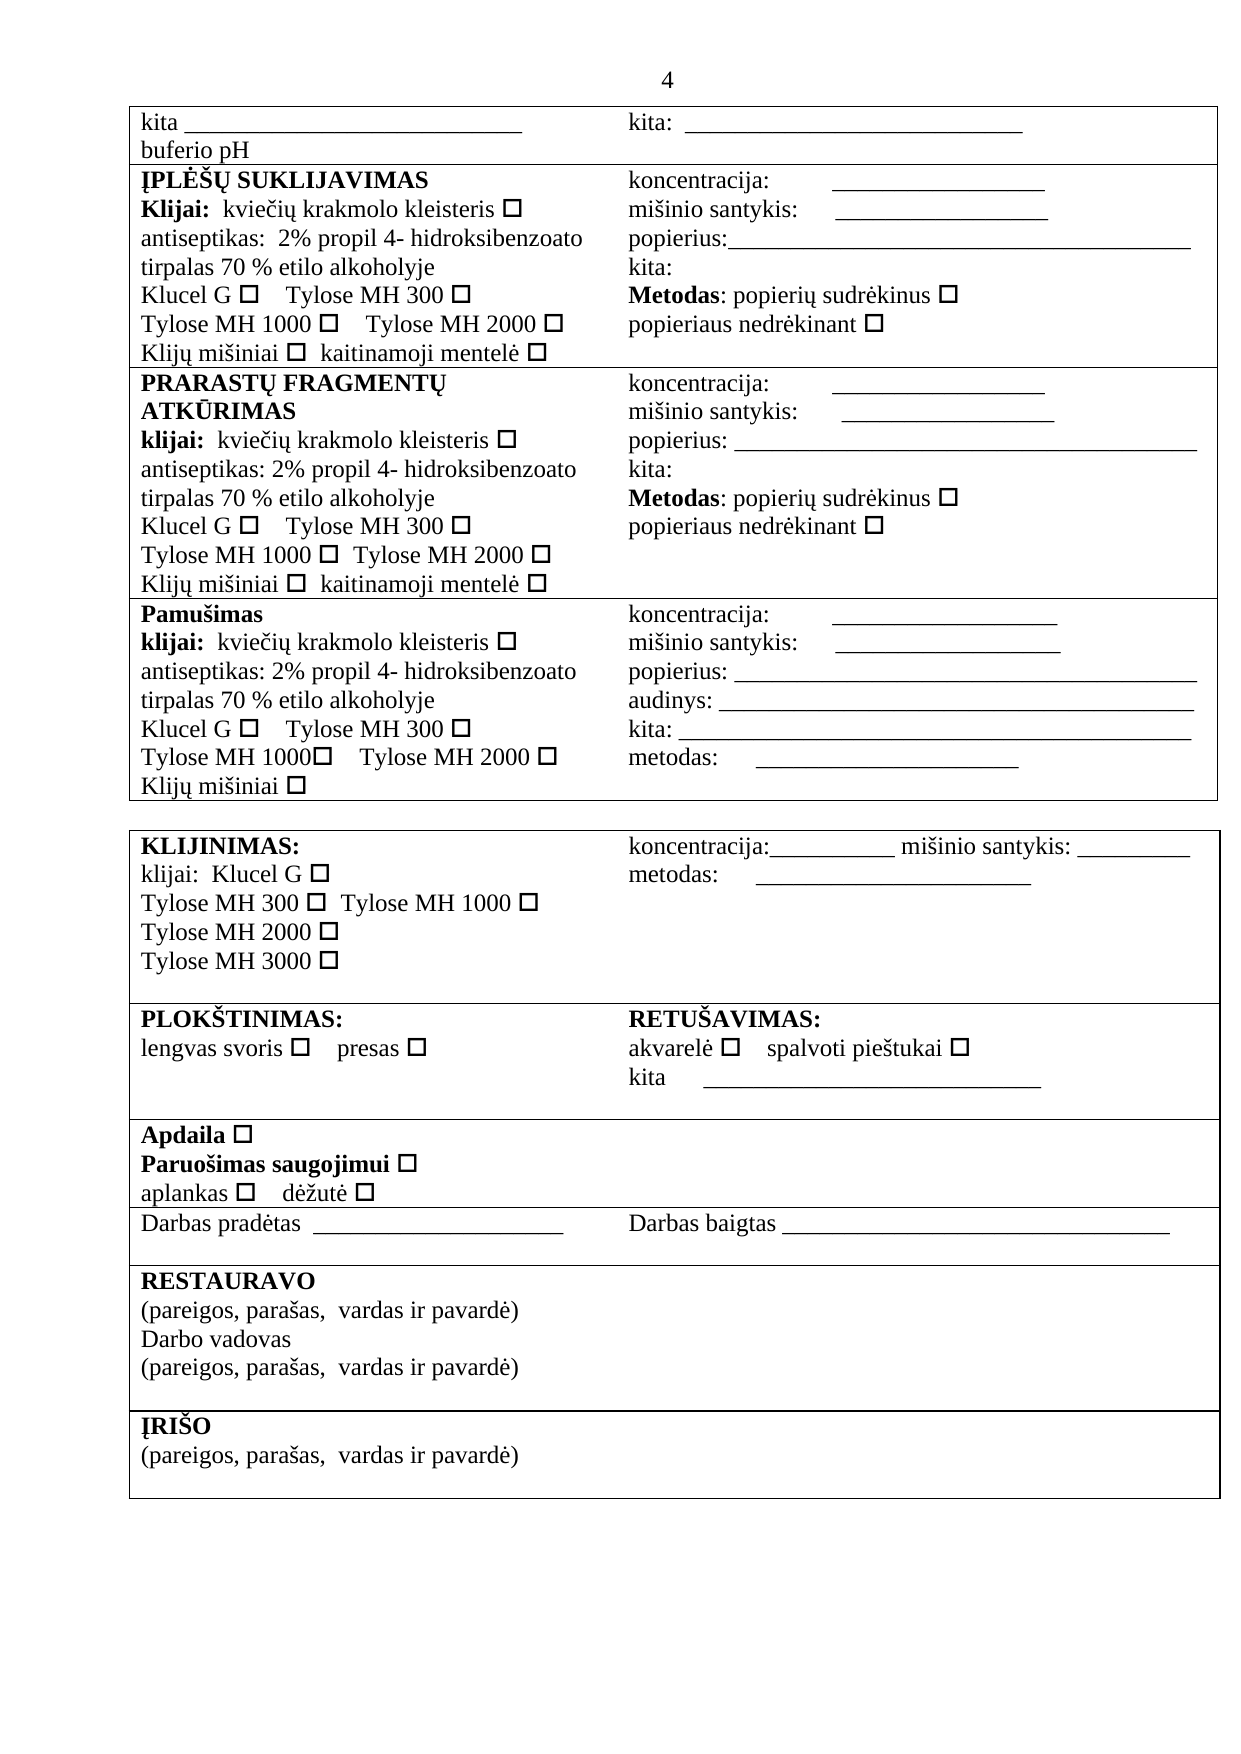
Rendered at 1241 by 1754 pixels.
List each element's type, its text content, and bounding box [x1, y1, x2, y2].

table_cell Apdaila  Paruošimas saugojimui  aplankas  dėžutė  [130, 1120, 617, 1207]
table_cell Darbas baigtas _______________________________ [617, 1208, 1219, 1265]
table_cell koncentracija: _________________ mišinio santykis: _________________ popierius: _____________________________________ kita: Metodas: popierių sudrėkinus  popieriaus nedrėkinant  [617, 368, 1217, 598]
table_cell kita ___________________________ buferio pH [130, 107, 617, 164]
table_cell ĮPLĖŠŲ SUKLIJAVIMAS Klijai: kviečių krakmolo kleisteris  antiseptikas: 2% propil 4- hidroksibenzoato tirpalas 70 % etilo alkoholyje Klucel G  Tylose MH 300  Tylose MH 1000 Tylose MH 2000  Klijų mišiniai kaitinamoji mentelė  [130, 165, 617, 367]
table_cell [617, 1120, 1219, 1207]
table_cell Darbas pradėtas ____________________ [130, 1208, 590, 1265]
table_cell RETUŠAVIMAS: akvarelė  spalvoti pieštukai  kita ___________________________ [617, 1004, 1219, 1119]
table_cell Pamušimas klijai: kviečių krakmolo kleisteris  antiseptikas: 2% propil 4- hidroksibenzoato tirpalas 70 % etilo alkoholyje Klucel G  Tylose MH 300  Tylose MH 1000Tylose MH 2000  Klijų mišiniai  [130, 599, 617, 800]
table_cell koncentracija: __________________ mišinio santykis: __________________ popierius: _____________________________________ audinys: ______________________________________ kita: _________________________________________ metodas: _____________________ [617, 599, 1217, 800]
table_cell [590, 1208, 617, 1265]
table_cell ĮRIŠO (pareigos, parašas, vardas ir pavardė) [130, 1412, 1219, 1498]
table_cell PLOKŠTINIMAS: lengvas svoris  presas  [130, 1004, 617, 1119]
table_cell RESTAURAVO (pareigos, parašas, vardas ir pavardė) Darbo vadovas (pareigos, parašas, vardas ir pavardė) [130, 1266, 1219, 1410]
table_cell koncentracija: _________________ mišinio santykis: _________________ popierius:_____________________________________ kita: Metodas: popierių sudrėkinus  popieriaus nedrėkinant  [617, 165, 1217, 367]
table_cell kita: ___________________________ [617, 107, 1217, 164]
table_header koncentracija:__________ mišinio santykis: _________ metodas: ______________________ [617, 831, 1219, 1003]
table_header KLIJINIMAS: klijai: Klucel G  Tylose MH 300 Tylose MH 1000  Tylose MH 2000  Tylose MH 3000  [130, 831, 617, 1003]
table_cell PRARASTŲ FRAGMENTŲ ATKŪRIMAS klijai: kviečių krakmolo kleisteris  antiseptikas: 2% propil 4- hidroksibenzoato tirpalas 70 % etilo alkoholyje Klucel G  Tylose MH 300  Tylose MH 1000 Tylose MH 2000  Klijų mišiniai kaitinamoji mentelė  [130, 368, 617, 598]
